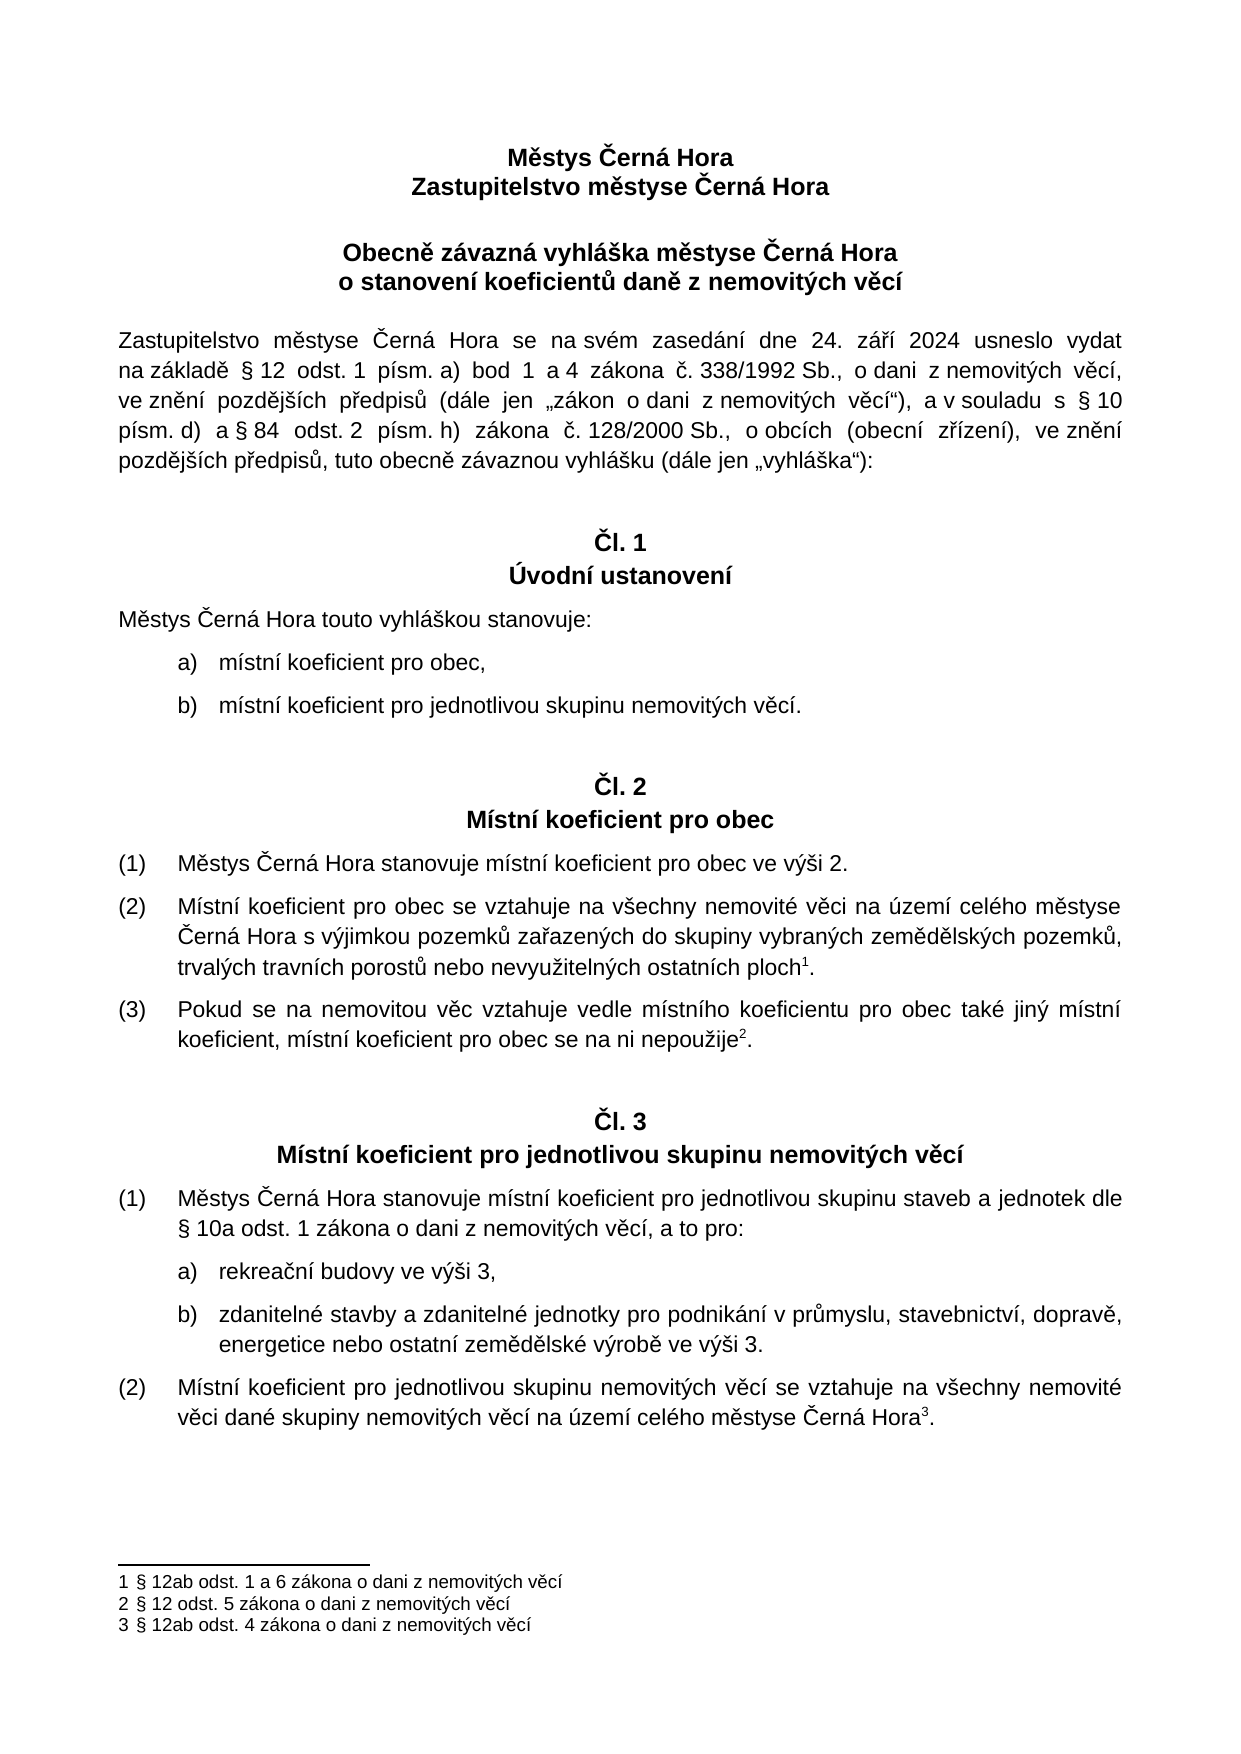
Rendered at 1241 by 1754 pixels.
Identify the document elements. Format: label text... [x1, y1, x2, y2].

subtitle Čl. 2 Místní koeficient pro obec [118, 772, 1122, 834]
list místní koeficient pro obec, [177, 649, 1122, 675]
list Místní koeficient pro jednotlivou skupinu nemovitých věcí se vztahuje na všechny nemovité věci dané skupiny nemovitých věcí na území celého městyse Černá Hora. [118, 1374, 1122, 1430]
text Zastupitelstvo městyse Černá Hora se na svém zasedání dne 24. září 2024 usneslo vydat na základě § 12 odst. 1 písm. a) bod 1 a 4 zákona č. 338/1992 Sb., o dani z nemovitých věcí, ve znění pozdějších předpisů (dále jen „zákon o dani z nemovitých věcí“), a v souladu s § 10 písm. d) a § 84 odst. 2 písm. h) zákona č. 128/2000 Sb., o obcích (obecní zřízení), ve znění pozdějších předpisů, tuto obecně závaznou vyhlášku (dále jen „vyhláška“): [118, 327, 1122, 474]
list § 12 odst. 5 zákona o dani z nemovitých věcí [118, 1592, 1122, 1614]
list Městys Černá Hora stanovuje místní koeficient pro obec ve výši 2. [118, 850, 1122, 877]
list místní koeficient pro jednotlivou skupinu nemovitých věcí. [177, 692, 1122, 718]
subtitle Obecně závazná vyhláška městyse Černá Hora o stanovení koeficientů daně z nemovitých věcí [118, 238, 1122, 295]
subtitle Čl. 1 Úvodní ustanovení [118, 528, 1122, 589]
list rekreační budovy ve výši 3, [177, 1258, 1122, 1284]
subtitle Čl. 3 Místní koeficient pro jednotlivou skupinu nemovitých věcí [118, 1107, 1122, 1168]
list § 12ab odst. 4 zákona o dani z nemovitých věcí [118, 1614, 1122, 1635]
list Pokud se na nemovitou věc vztahuje vedle místního koeficientu pro obec také jiný místní koeficient, místní koeficient pro obec se na ni nepoužije. [118, 996, 1122, 1053]
list Městys Černá Hora stanovuje místní koeficient pro jednotlivou skupinu staveb a jednotek dle § 10a odst. 1 zákona o dani z nemovitých věcí, a to pro: [118, 1185, 1122, 1242]
text Městys Černá Hora touto vyhláškou stanovuje: [118, 606, 1122, 633]
list § 12ab odst. 1 a 6 zákona o dani z nemovitých věcí [118, 1571, 1122, 1592]
list Místní koeficient pro obec se vztahuje na všechny nemovité věci na území celého městyse Černá Hora s výjimkou pozemků zařazených do skupiny vybraných zemědělských pozemků, trvalých travních porostů nebo nevyužitelných ostatních ploch. [118, 893, 1122, 980]
list zdanitelné stavby a zdanitelné jednotky pro podnikání v průmyslu, stavebnictví, dopravě, energetice nebo ostatní zemědělské výrobě ve výši 3. [177, 1301, 1122, 1357]
title Městys Černá Hora Zastupitelstvo městyse Černá Hora [118, 143, 1122, 201]
